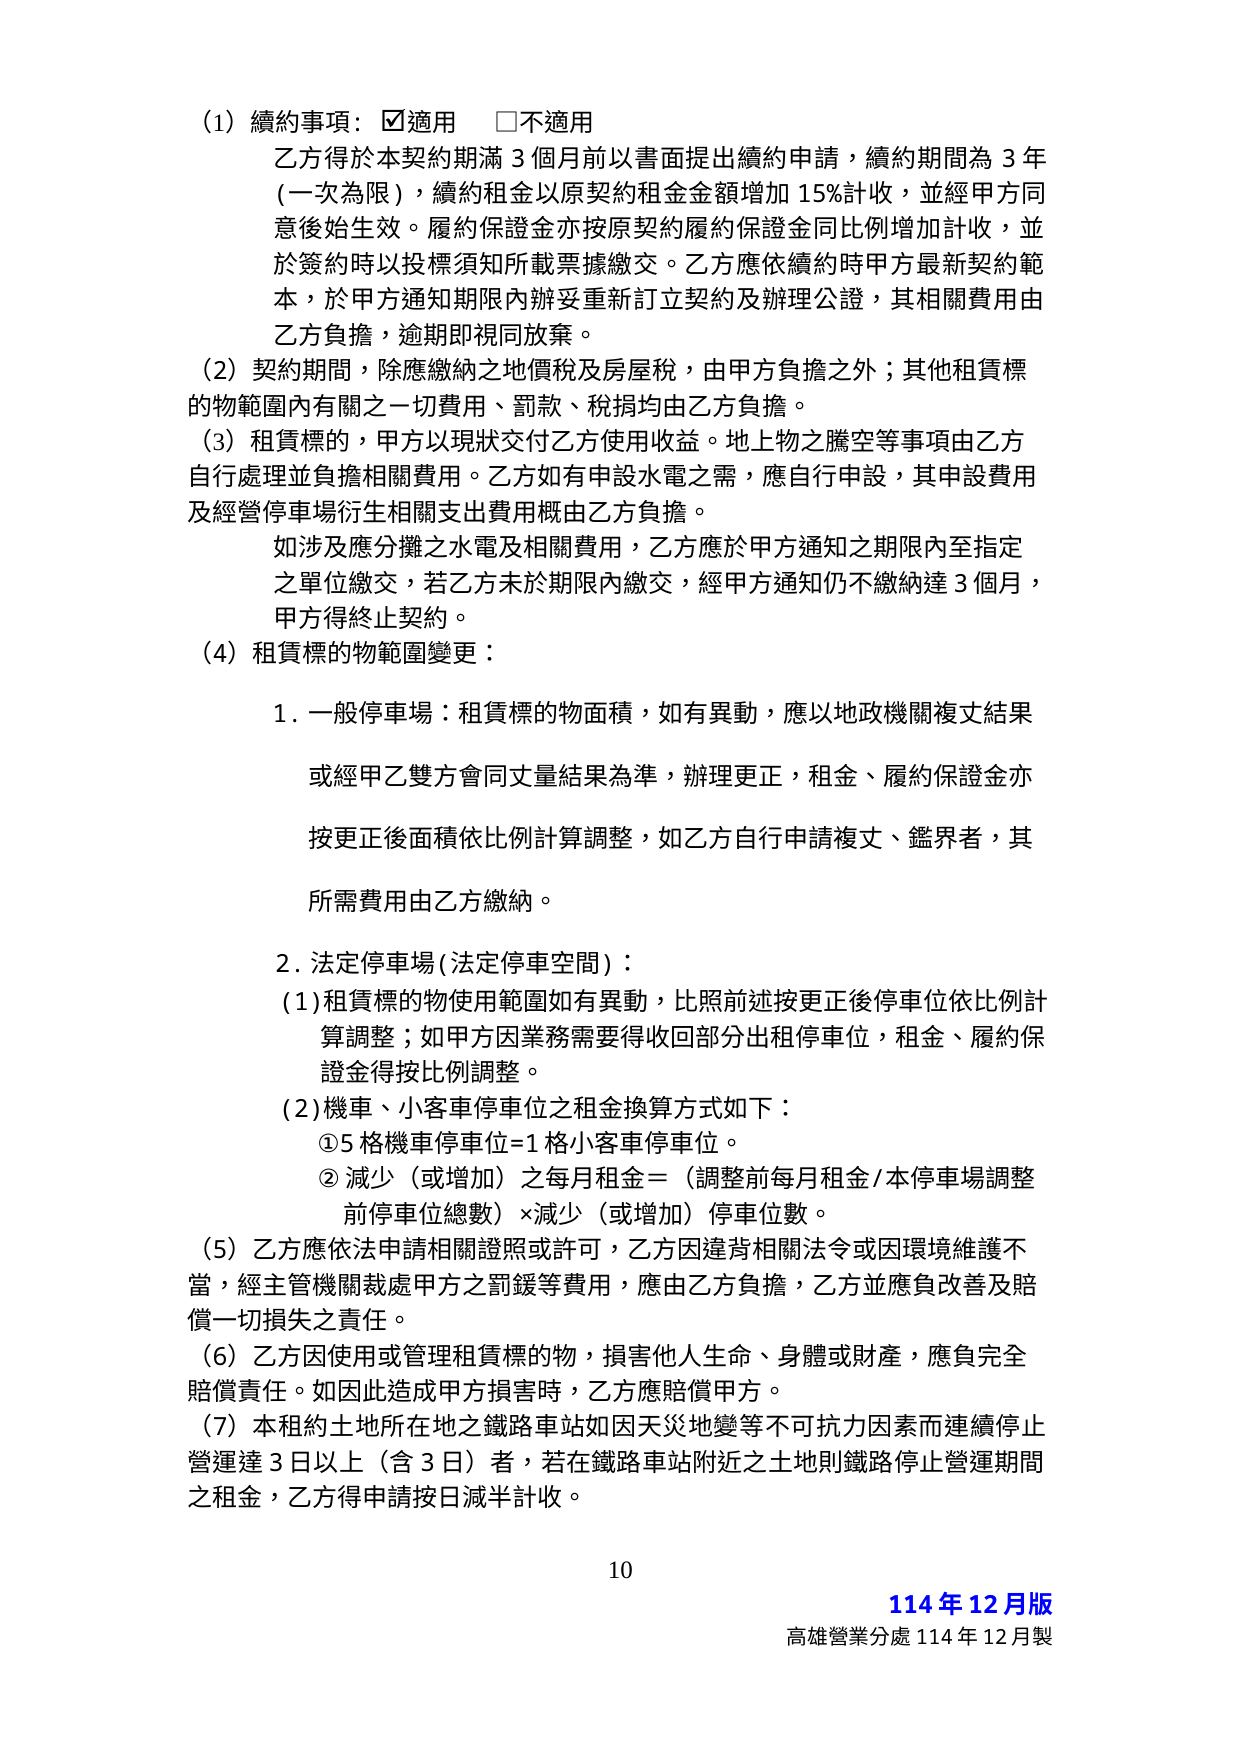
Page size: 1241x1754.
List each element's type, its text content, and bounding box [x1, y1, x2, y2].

text 乙方得於本契約期滿3個月前以書面提出續約申請，續約期間為3年(一次為限)，續約租金以原契約租金金額增加15%計收，並經甲方同意後始生效。履約保證金亦按原契約履約保證金同比例增加計收，並於簽約時以投標須知所載票據繳交。乙方應依續約時甲方最新契約範本，於甲方通知期限內辦妥重新訂立契約及辦理公證，其相關費用由乙方負擔，逾期即視同放棄。 [273, 139, 1047, 351]
list 法定停車場(法定停車空間)： [275, 920, 1053, 982]
text (2)機車、小客車停車位之租金換算方式如下： [279, 1089, 1053, 1124]
list 租賃標的，甲方以現狀交付乙方使用收益。地上物之騰空等事項由乙方自行處理並負擔相關費用。乙方如有申設水電之需，應自行申設，其申設費用及經營停車場衍生相關支出費用概由乙方負擔。 [187, 422, 1047, 528]
text 如涉及應分攤之水電及相關費用，乙方應於甲方通知之期限內至指定之單位繳交，若乙方未於期限內繳交，經甲方通知仍不繳納達3個月，甲方得終止契約。 [273, 528, 1047, 634]
list 租賃標的物範圍變更： [187, 634, 1047, 670]
list 續約事項: 適用 □不適用 [187, 103, 1047, 139]
text ①5格機車停車位=1格小客車停車位。 [306, 1124, 1053, 1159]
list 本租約土地所在地之鐵路車站如因天災地變等不可抗力因素而連續停止營運達3日以上（含3日）者，若在鐵路車站附近之土地則鐵路停止營運期間之租金，乙方得申請按日減半計收。 [187, 1407, 1047, 1514]
text (1)租賃標的物使用範圍如有異動，比照前述按更正後停車位依比例計算調整；如甲方因業務需要得收回部分出租停車位，租金、履約保證金得按比例調整。 [279, 982, 1053, 1089]
list 乙方應依法申請相關證照或許可，乙方因違背相關法令或因環境維護不當，經主管機關裁處甲方之罰鍰等費用，應由乙方負擔，乙方並應負改善及賠償一切損失之責任。 [187, 1230, 1047, 1337]
list 契約期間，除應繳納之地價稅及房屋稅，由甲方負擔之外；其他租賃標的物範圍內有關之ㄧ切費用、罰款、稅捐均由乙方負擔。 [187, 351, 1047, 422]
list 乙方因使用或管理租賃標的物，損害他人生命、身體或財產，應負完全賠償責任。如因此造成甲方損害時，乙方應賠償甲方。 [187, 1337, 1047, 1407]
text ②減少（或增加）之每月租金＝（調整前每月租金/本停車場調整前停車位總數）×減少（或增加）停車位數。 [317, 1159, 1053, 1230]
list 一般停車場：租賃標的物面積，如有異動，應以地政機關複丈結果或經甲乙雙方會同丈量結果為準，辦理更正，租金、履約保證金亦按更正後面積依比例計算調整，如乙方自行申請複丈、鑑界者，其所需費用由乙方繳納。 [272, 670, 1053, 920]
